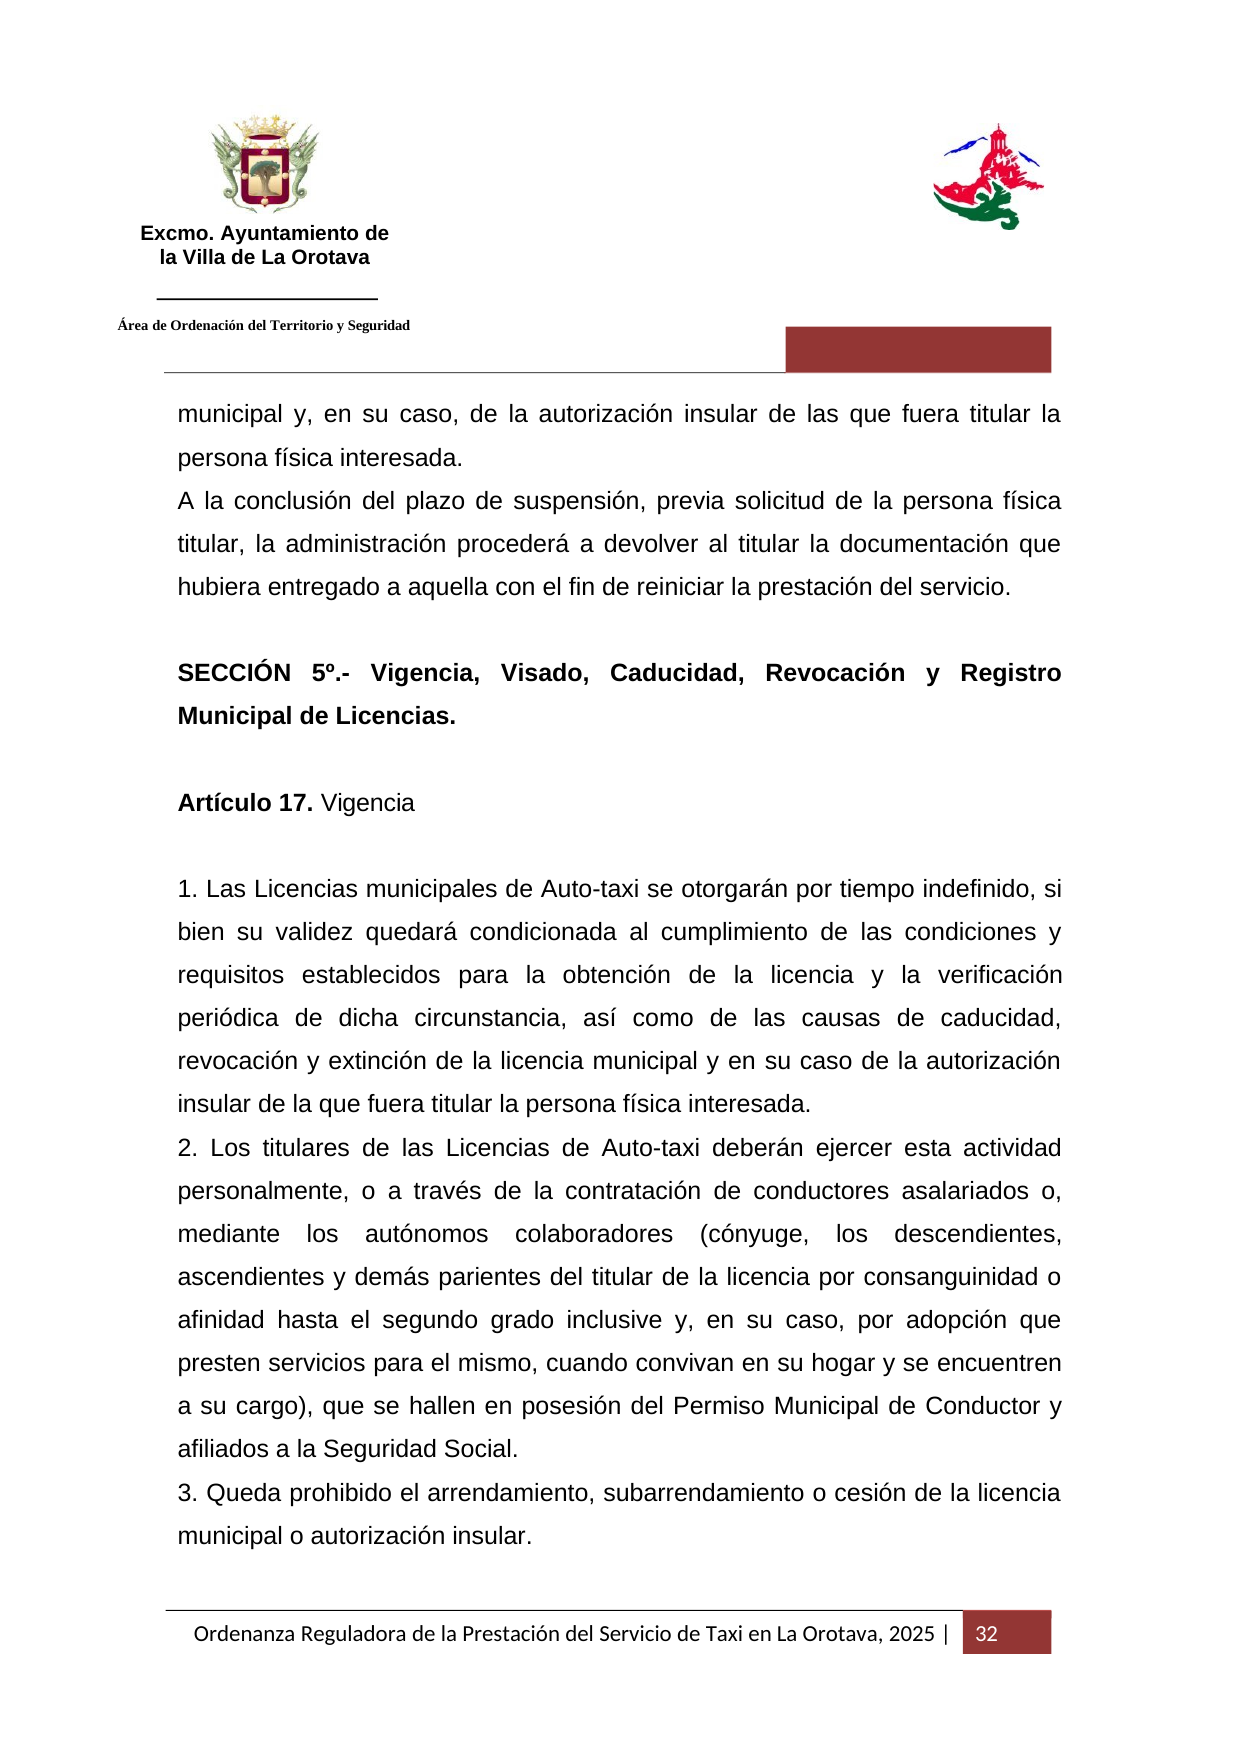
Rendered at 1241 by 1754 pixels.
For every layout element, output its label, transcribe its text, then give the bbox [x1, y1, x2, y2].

text SECCIÓN 5º.- Vigencia, Visado, Caducidad, Revocación y Registro Municipal de Licencias. [177, 658, 1063, 730]
text municipal y, en su caso, de la autorización insular de las que fuera titular la persona física interesada. [177, 399, 1063, 471]
text Artículo 17. Vigencia [177, 787, 1103, 816]
list Queda prohibido el arrendamiento, subarrendamiento o cesión de la licencia municipal o autorización insular. [177, 1478, 1062, 1549]
picture [208, 105, 323, 214]
picture [933, 123, 1045, 230]
list Las Licencias municipales de Auto-taxi se otorgarán por tiempo indefinido, si bien su validez quedará condicionada al cumplimiento de las condiciones y requisitos establecidos para la obtención de la licencia y la verificación periódica de dicha circunstancia, así como de las causas de caducidad, revocación y extinción de la licencia municipal y en su caso de la autorización insular de la que fuera titular la persona física interesada. [177, 874, 1063, 1118]
text A la conclusión del plazo de suspensión, previa solicitud de la persona física titular, la administración procederá a devolver al titular la documentación que hubiera entregado a aquella con el fin de reiniciar la prestación del servicio. [177, 486, 1063, 601]
list Los titulares de las Licencias de Auto-taxi deberán ejercer esta actividad personalmente, o a través de la contratación de conductores asalariados o, mediante los autónomos colaboradores (cónyuge, los descendientes, ascendientes y demás parientes del titular de la licencia por consanguinidad o afinidad hasta el segundo grado inclusive y, en su caso, por adopción que presten servicios para el mismo, cuando convivan en su hogar y se encuentren a su cargo), que se hallen en posesión del Permiso Municipal de Conductor y afiliados a la Seguridad Social. [177, 1133, 1063, 1463]
